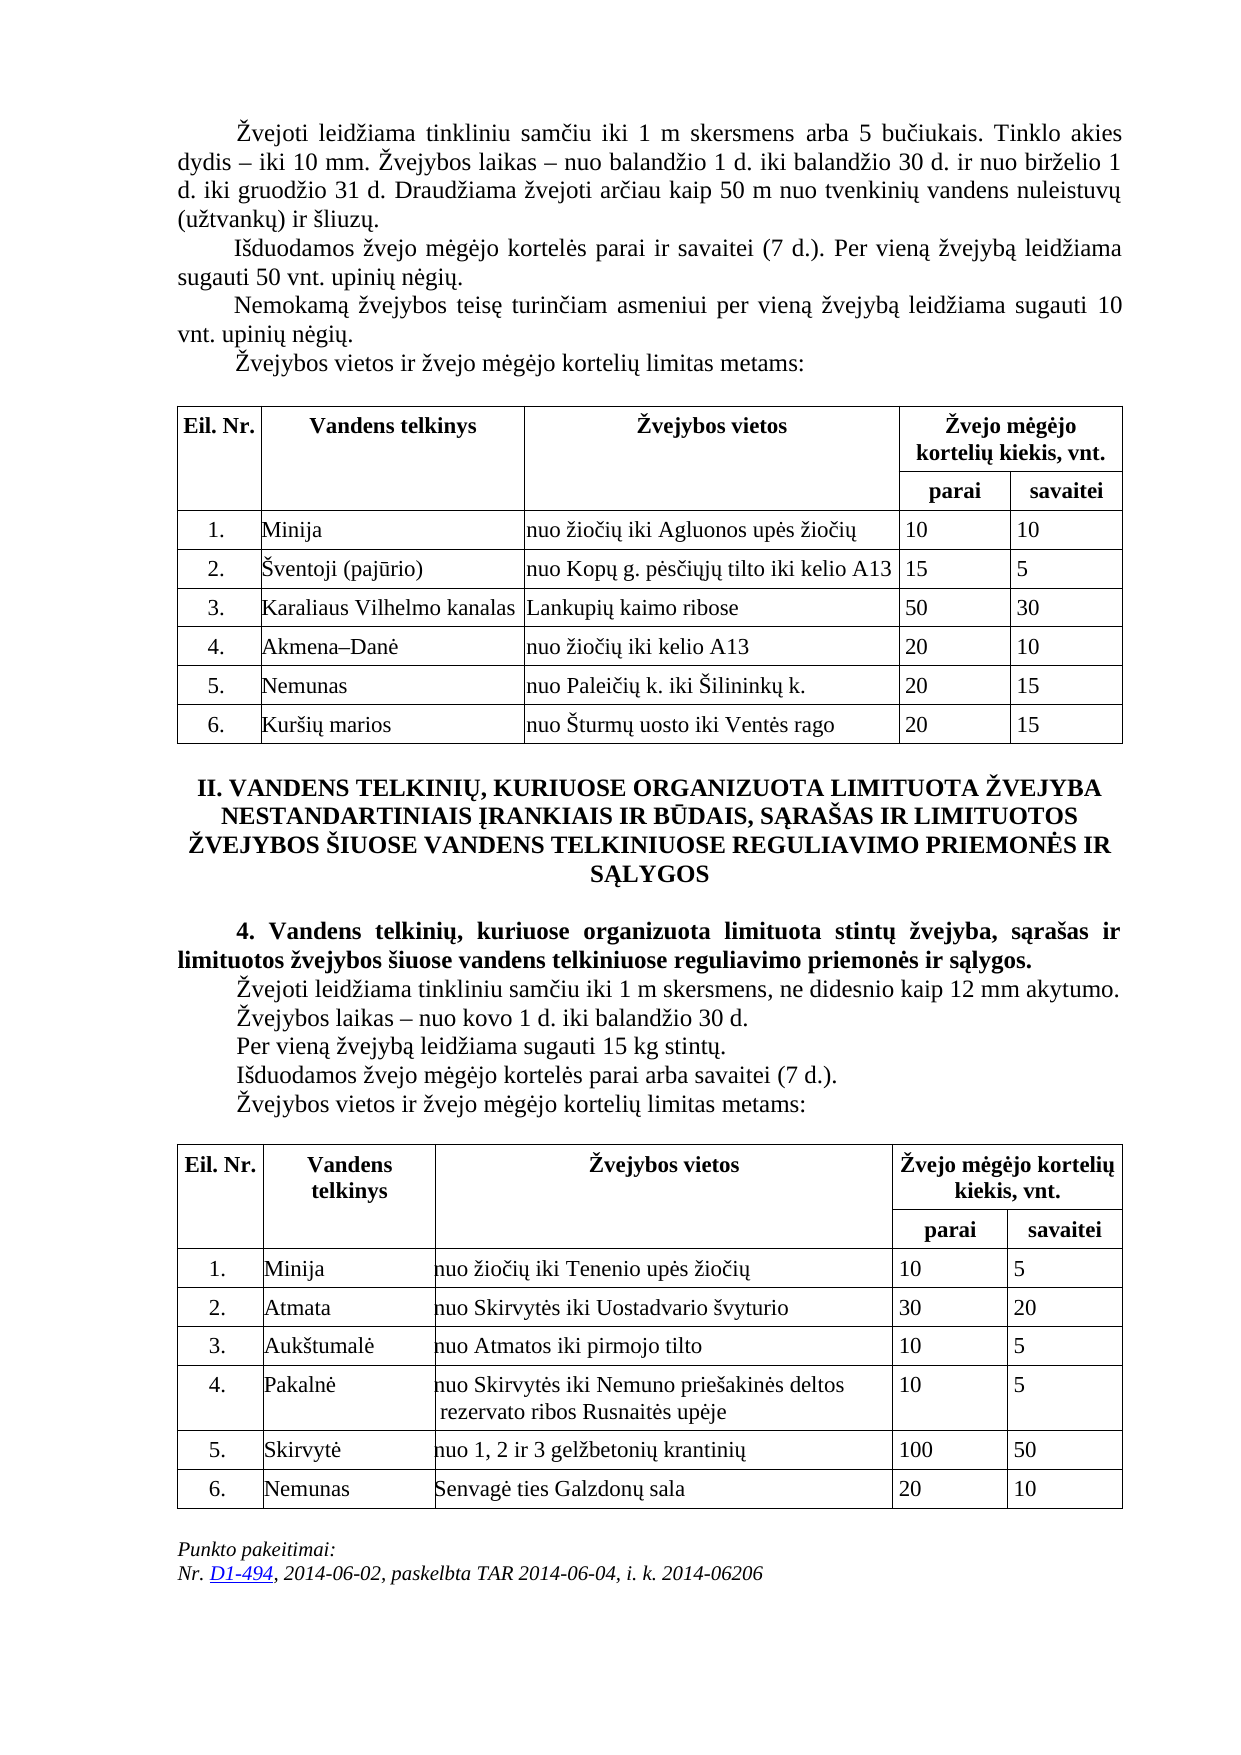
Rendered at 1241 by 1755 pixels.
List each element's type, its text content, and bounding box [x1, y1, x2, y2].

table_cell 15 [1011, 666, 1122, 704]
table_cell nuo Šturmų uosto iki Ventės rago [525, 705, 899, 743]
table_header Vandens telkinys [264, 1145, 435, 1248]
table_cell 20 [900, 705, 1010, 743]
table_cell nuo Skirvytės iki Uostadvario švyturio [436, 1288, 892, 1326]
table_cell 50 [1008, 1431, 1122, 1469]
table_cell 3. [178, 1327, 263, 1364]
table_cell Atmata [264, 1288, 435, 1326]
table_header Eil. Nr. [178, 407, 261, 510]
table_cell 10 [893, 1249, 1007, 1287]
table_cell 2. [178, 1288, 263, 1326]
text Žvejoti leidžiama tinkliniu samčiu iki 1 m skersmens, ne didesnio kaip 12 mm akytumo. [177, 974, 1122, 1003]
table_cell Lankupių kaimo ribose [525, 589, 899, 626]
table_cell 10 [1011, 511, 1122, 548]
table_cell parai [900, 472, 1010, 510]
table_cell 10 [900, 511, 1010, 548]
table_header Žvejo mėgėjo kortelių kiekis, vnt. [893, 1145, 1122, 1209]
table_cell 5. [178, 1431, 263, 1469]
table_cell 30 [893, 1288, 1007, 1326]
table_cell nuo Kopų g. pėsčiųjų tilto iki kelio A13 [525, 550, 899, 587]
text Žvejybos vietos ir žvejo mėgėjo kortelių limitas metams: [177, 1089, 1122, 1118]
table_cell nuo žiočių iki Agluonos upės žiočių [525, 511, 899, 548]
table_cell 6. [178, 705, 261, 743]
text Išduodamos žvejo mėgėjo kortelės parai arba savaitei (7 d.). [177, 1060, 1122, 1089]
table_cell 1. [178, 1249, 263, 1287]
table_cell 20 [1008, 1288, 1122, 1326]
text Žvejybos vietos ir žvejo mėgėjo kortelių limitas metams: [177, 348, 1122, 377]
text Per vieną žvejybą leidžiama sugauti 15 kg stintų. [177, 1031, 1122, 1060]
table_cell 20 [893, 1470, 1007, 1507]
table_cell savaitei [1011, 472, 1122, 510]
table_cell savaitei [1008, 1210, 1122, 1248]
table_header Eil. Nr. [178, 1145, 263, 1248]
table_cell 5 [1008, 1327, 1122, 1364]
text II. VANDENS TELKINIŲ, KURIUOSE ORGANIZUOTA LIMITUOTA ŽVEJYBA NESTANDARTINIAIS ĮRANKIAIS IR BŪDAIS, SĄRAŠAS IR LIMITUOTOS ŽVEJYBOS ŠIUOSE VANDENS TELKINIUOSE REGULIAVIMO PRIEMONĖS IR SĄLYGOS [177, 773, 1122, 888]
table_cell Šventoji (pajūrio) [262, 550, 524, 587]
table_cell 5. [178, 666, 261, 704]
text Žvejoti leidžiama tinkliniu samčiu iki 1 m skersmens arba 5 bučiukais. Tinklo akies dydis – iki 10 mm. Žvejybos laikas – nuo balandžio 1 d. iki balandžio 30 d. ir nuo birželio 1 d. iki gruodžio 31 d. Draudžiama žvejoti arčiau kaip 50 m nuo tvenkinių vandens nuleistuvų (užtvankų) ir šliuzų. [177, 118, 1122, 233]
table_cell nuo Paleičių k. iki Šilininkų k. [525, 666, 899, 704]
table_cell 6. [178, 1470, 263, 1507]
table_header Žvejo mėgėjo kortelių kiekis, vnt. [900, 407, 1122, 471]
table_cell nuo 1, 2 ir 3 gelžbetonių krantinių [436, 1431, 892, 1469]
table_cell 5 [1011, 550, 1122, 587]
table_cell 5 [1008, 1249, 1122, 1287]
text Žvejybos laikas – nuo kovo 1 d. iki balandžio 30 d. [177, 1003, 1122, 1031]
table_cell 20 [900, 666, 1010, 704]
table_cell nuo žiočių iki kelio A13 [525, 627, 899, 665]
text Nr. D1-494, 2014-06-02, paskelbta TAR 2014-06-04, i. k. 2014-06206 [177, 1561, 1122, 1585]
table_cell Kuršių marios [262, 705, 524, 743]
table_cell Karaliaus Vilhelmo kanalas [262, 589, 524, 626]
table_cell parai [893, 1210, 1007, 1248]
table_cell Minija [264, 1249, 435, 1287]
table_cell 20 [900, 627, 1010, 665]
table_header Žvejybos vietos [436, 1145, 892, 1248]
table_cell 4. [178, 1366, 263, 1430]
table_cell nuo Skirvytės iki Nemuno priešakinės deltos rezervato ribos Rusnaitės upėje [436, 1366, 892, 1430]
table_cell Nemunas [264, 1470, 435, 1507]
table_cell Akmena–Danė [262, 627, 524, 665]
table_cell 4. [178, 627, 261, 665]
table_header Žvejybos vietos [525, 407, 899, 510]
table_cell 10 [893, 1366, 1007, 1430]
table_cell nuo Atmatos iki pirmojo tilto [436, 1327, 892, 1364]
table_cell Nemunas [262, 666, 524, 704]
table_cell 15 [1011, 705, 1122, 743]
table_cell Skirvytė [264, 1431, 435, 1469]
table_cell Minija [262, 511, 524, 548]
text Išduodamos žvejo mėgėjo kortelės parai ir savaitei (7 d.). Per vieną žvejybą leidžiama sugauti 50 vnt. upinių nėgių. [177, 233, 1122, 291]
table_header Vandens telkinys [262, 407, 524, 510]
table_cell 100 [893, 1431, 1007, 1469]
table_cell 10 [1011, 627, 1122, 665]
table_cell 3. [178, 589, 261, 626]
table_cell nuo žiočių iki Tenenio upės žiočių [436, 1249, 892, 1287]
table_cell 50 [900, 589, 1010, 626]
table_cell Senvagė ties Galzdonų sala [436, 1470, 892, 1507]
table_cell 10 [893, 1327, 1007, 1364]
table_cell 2. [178, 550, 261, 587]
table_cell 30 [1011, 589, 1122, 626]
text Nemokamą žvejybos teisę turinčiam asmeniui per vieną žvejybą leidžiama sugauti 10 vnt. upinių nėgių. [177, 291, 1122, 348]
text Punkto pakeitimai: [177, 1537, 1122, 1561]
text 4. Vandens telkinių, kuriuose organizuota limituota stintų žvejyba, sąrašas ir limituotos žvejybos šiuose vandens telkiniuose reguliavimo priemonės ir sąlygos. [177, 916, 1122, 974]
table_cell 15 [900, 550, 1010, 587]
table_cell 10 [1008, 1470, 1122, 1507]
table_cell 5 [1008, 1366, 1122, 1430]
table_cell 1. [178, 511, 261, 548]
table_cell Pakalnė [264, 1366, 435, 1430]
table_cell Aukštumalė [264, 1327, 435, 1364]
